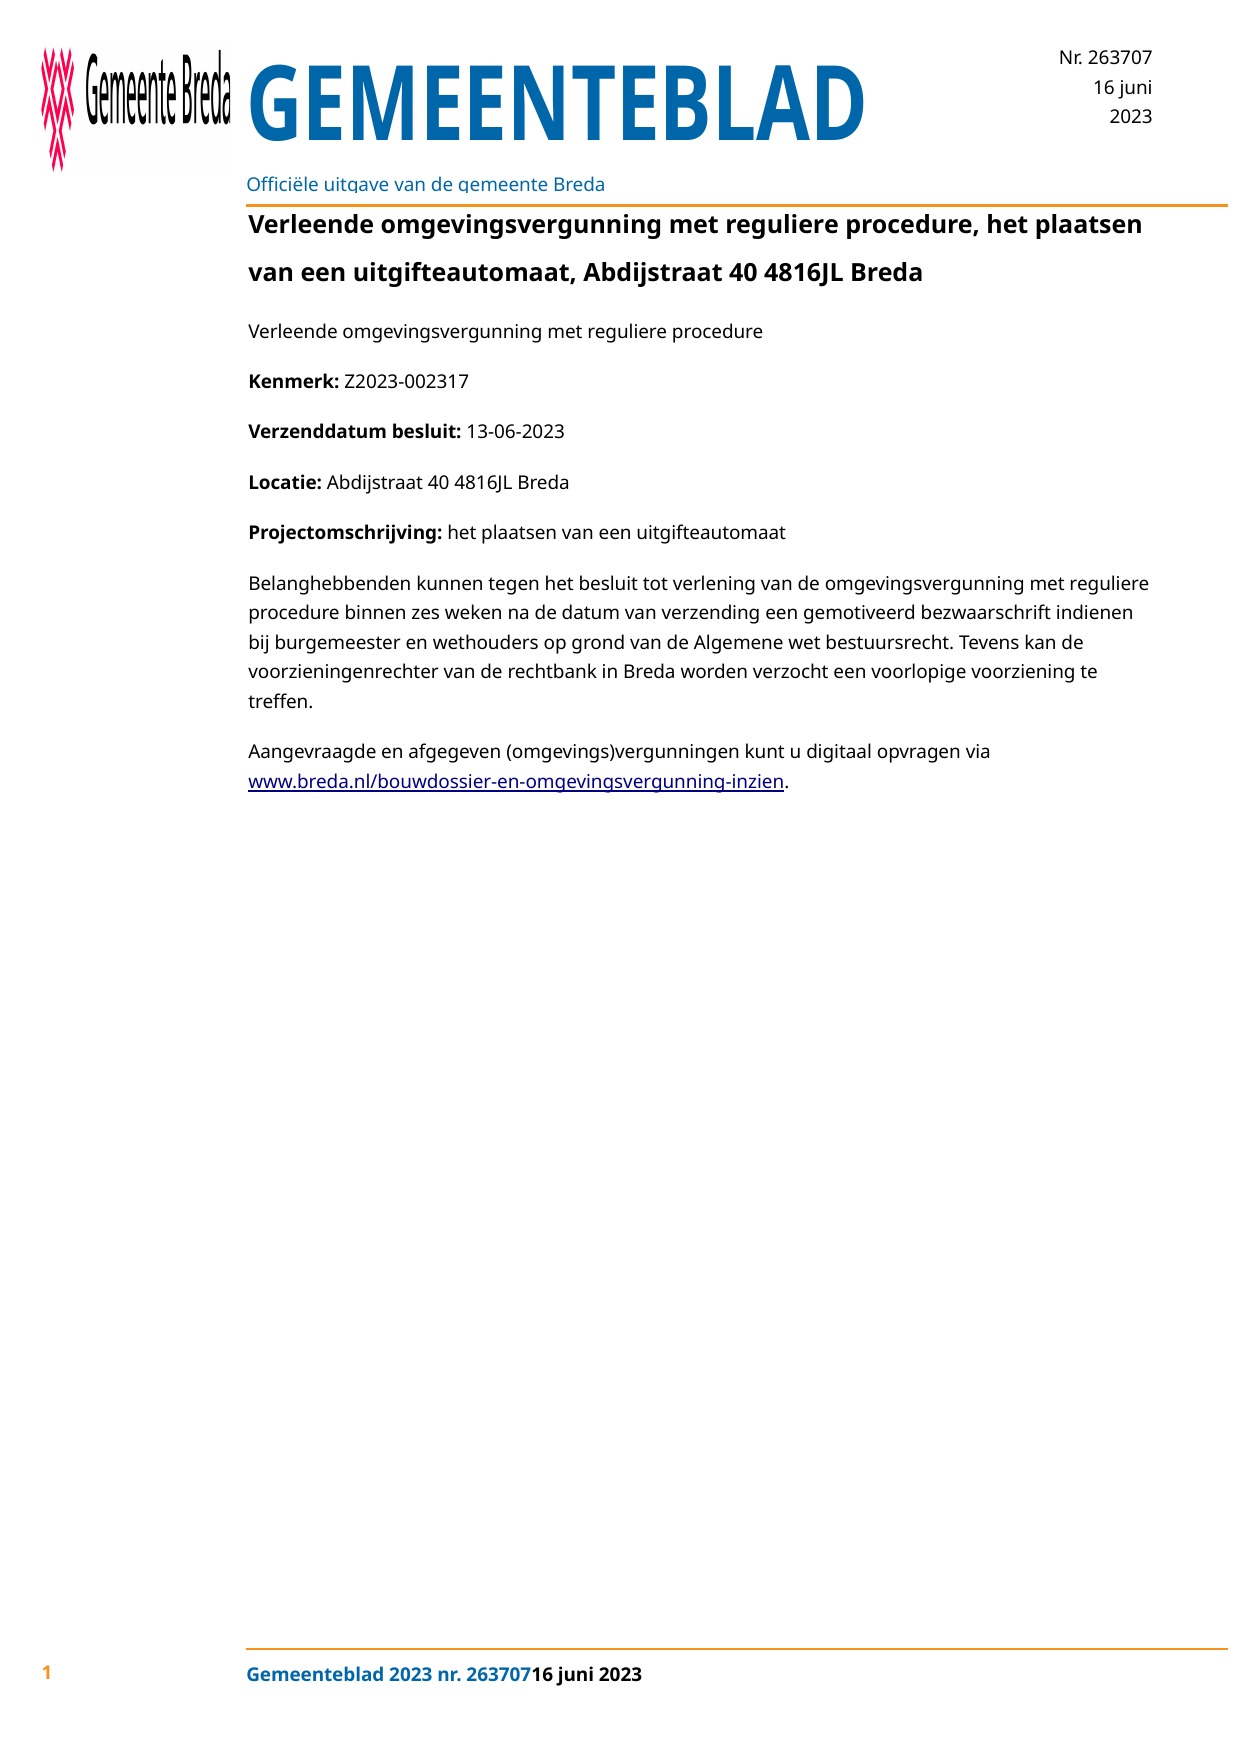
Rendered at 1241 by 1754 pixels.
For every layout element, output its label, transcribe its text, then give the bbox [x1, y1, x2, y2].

text Locatie: Abdijstraat 40 4816JL Breda [248, 469, 1152, 495]
picture [41, 47, 231, 172]
text Aangevraagde en afgegeven (omgevings)vergunningen kunt u digitaal opvragen via www.breda.nl/bouwdossier-en-omgevingsvergunning-inzien. [248, 739, 1152, 794]
text Verzenddatum besluit: 13-06-2023 [248, 419, 1152, 444]
text Verleende omgevingsvergunning met reguliere procedure, het plaatsen van een uitgifteautomaat, Abdijstraat 40 4816JL Breda [248, 207, 1152, 288]
text Belanghebbenden kunnen tegen het besluit tot verlening van de omgevingsvergunning met reguliere procedure binnen zes weken na de datum van verzending een gemotiveerd bezwaarschrift indienen bij burgemeester en wethouders op grond van de Algemene wet bestuursrecht. Tevens kan de voorzieningenrechter van de rechtbank in Breda worden verzocht een voorlopige voorziening te treffen. [248, 570, 1152, 714]
text Projectomschrijving: het plaatsen van een uitgifteautomaat [248, 519, 1152, 545]
text Kenmerk: Z2023-002317 [248, 368, 1152, 394]
text Verleende omgevingsvergunning met reguliere procedure [248, 318, 1152, 344]
